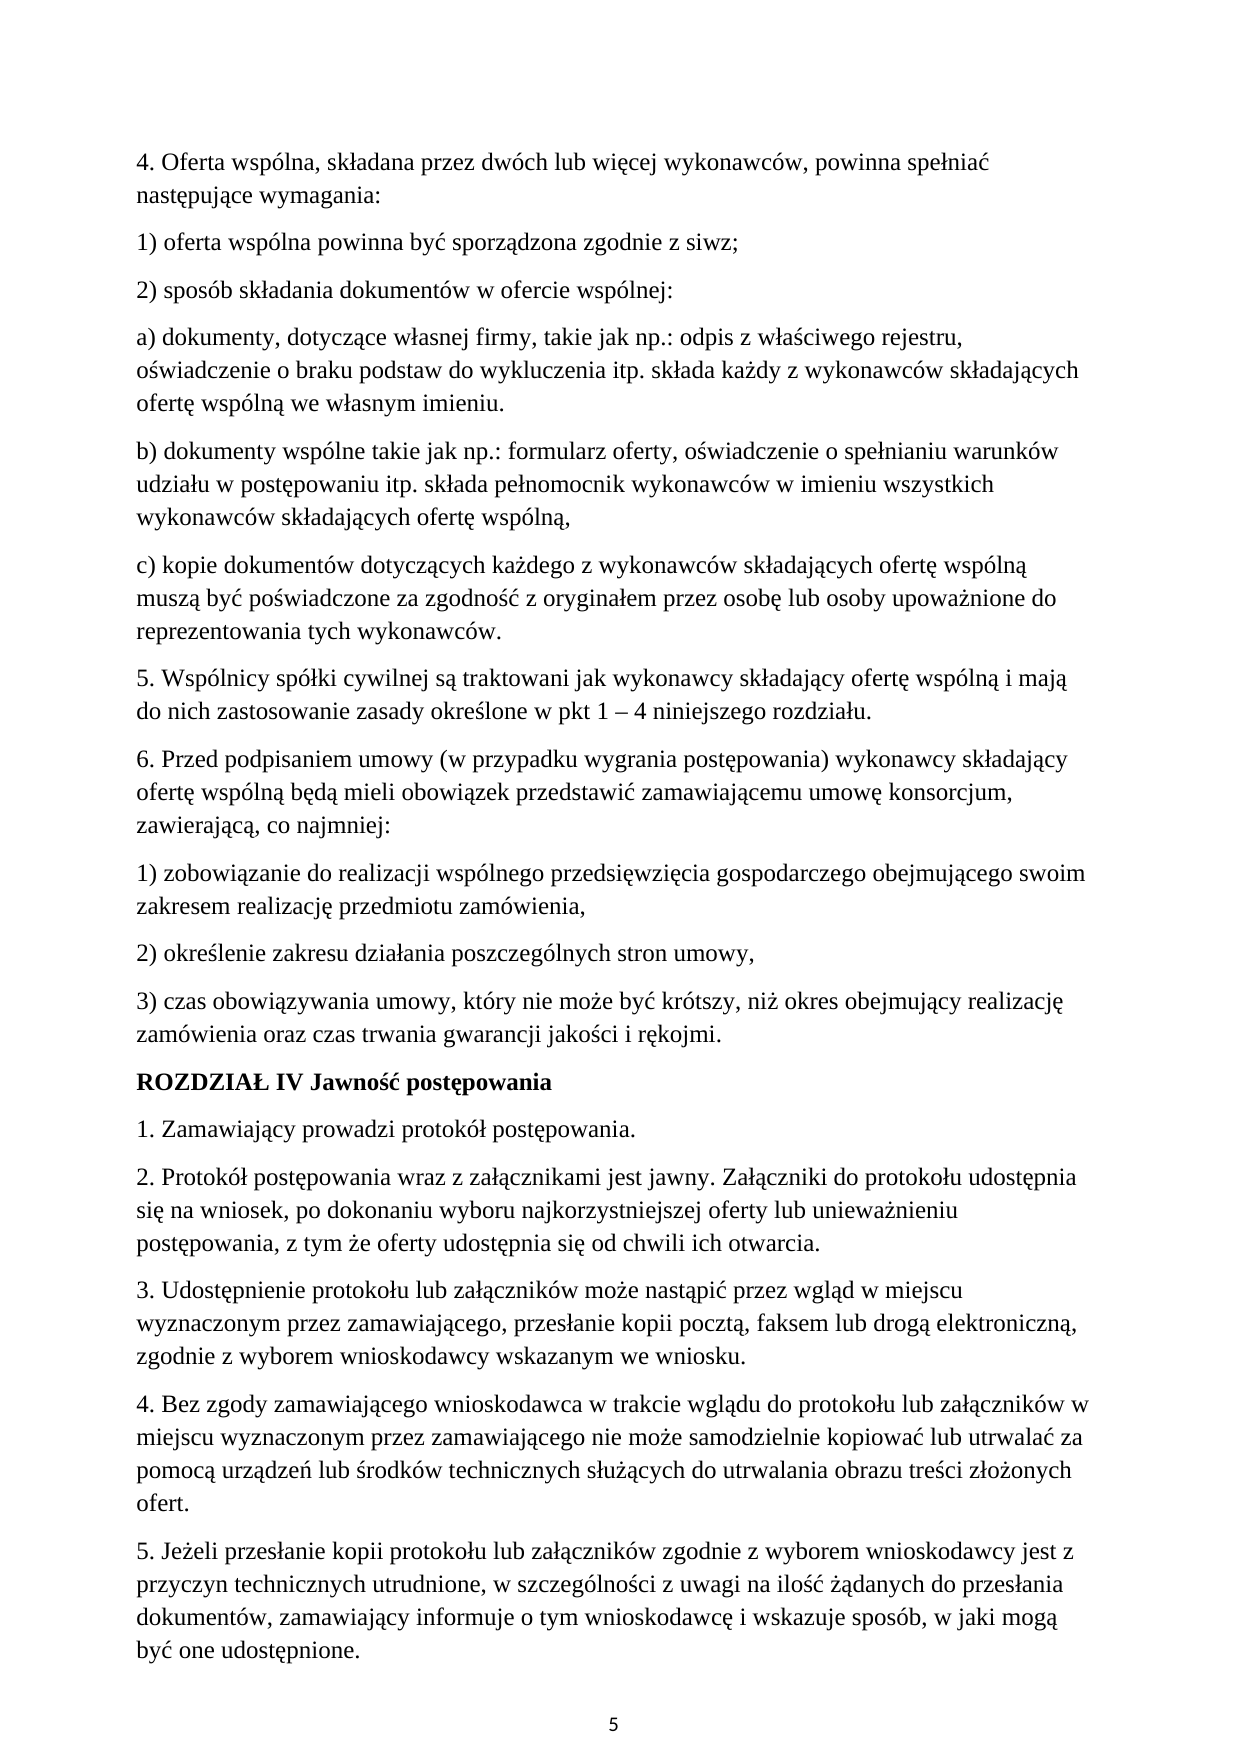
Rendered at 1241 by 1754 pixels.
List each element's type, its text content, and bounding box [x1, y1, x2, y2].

text 4. Oferta wspólna, składana przez dwóch lub więcej wykonawców, powinna spełniać następujące wymagania: [136, 147, 1090, 208]
text a) dokumenty, dotyczące własnej firmy, takie jak np.: odpis z właściwego rejestru, oświadczenie o braku podstaw do wykluczenia itp. składa każdy z wykonawców składających ofertę wspólną we własnym imieniu. [136, 322, 1090, 417]
text 2) określenie zakresu działania poszczególnych stron umowy, [136, 938, 1090, 967]
text 4. Bez zgody zamawiającego wnioskodawca w trakcie wglądu do protokołu lub załączników w miejscu wyznaczonym przez zamawiającego nie może samodzielnie kopiować lub utrwalać za pomocą urządzeń lub środków technicznych służących do utrwalania obrazu treści złożonych ofert. [136, 1389, 1090, 1517]
text 5. Wspólnicy spółki cywilnej są traktowani jak wykonawcy składający ofertę wspólną i mają do nich zastosowanie zasady określone w pkt 1 – 4 niniejszego rozdziału. [136, 663, 1090, 725]
text ROZDZIAŁ IV Jawność postępowania [136, 1067, 1090, 1095]
text 2. Protokół postępowania wraz z załącznikami jest jawny. Załączniki do protokołu udostępnia się na wniosek, po dokonaniu wyboru najkorzystniejszej oferty lub unieważnieniu postępowania, z tym że oferty udostępnia się od chwili ich otwarcia. [136, 1162, 1090, 1257]
text b) dokumenty wspólne takie jak np.: formularz oferty, oświadczenie o spełnianiu warunków udziału w postępowaniu itp. składa pełnomocnik wykonawców w imieniu wszystkich wykonawców składających ofertę wspólną, [136, 436, 1090, 531]
text 1) oferta wspólna powinna być sporządzona zgodnie z siwz; [136, 227, 1090, 256]
text 3. Udostępnienie protokołu lub załączników może nastąpić przez wgląd w miejscu wyznaczonym przez zamawiającego, przesłanie kopii pocztą, faksem lub drogą elektroniczną, zgodnie z wyborem wnioskodawcy wskazanym we wniosku. [136, 1275, 1090, 1370]
text c) kopie dokumentów dotyczących każdego z wykonawców składających ofertę wspólną muszą być poświadczone za zgodność z oryginałem przez osobę lub osoby upoważnione do reprezentowania tych wykonawców. [136, 550, 1090, 644]
text 1) zobowiązanie do realizacji wspólnego przedsięwzięcia gospodarczego obejmującego swoim zakresem realizację przedmiotu zamówienia, [136, 858, 1090, 919]
text 1. Zamawiający prowadzi protokół postępowania. [136, 1114, 1090, 1143]
text 5. Jeżeli przesłanie kopii protokołu lub załączników zgodnie z wyborem wnioskodawcy jest z przyczyn technicznych utrudnione, w szczególności z uwagi na ilość żądanych do przesłania dokumentów, zamawiający informuje o tym wnioskodawcę i wskazuje sposób, w jaki mogą być one udostępnione. [136, 1536, 1090, 1663]
text 6. Przed podpisaniem umowy (w przypadku wygrania postępowania) wykonawcy składający ofertę wspólną będą mieli obowiązek przedstawić zamawiającemu umowę konsorcjum, zawierającą, co najmniej: [136, 744, 1090, 839]
text 3) czas obowiązywania umowy, który nie może być krótszy, niż okres obejmujący realizację zamówienia oraz czas trwania gwarancji jakości i rękojmi. [136, 986, 1090, 1048]
text 2) sposób składania dokumentów w ofercie wspólnej: [136, 275, 1090, 304]
